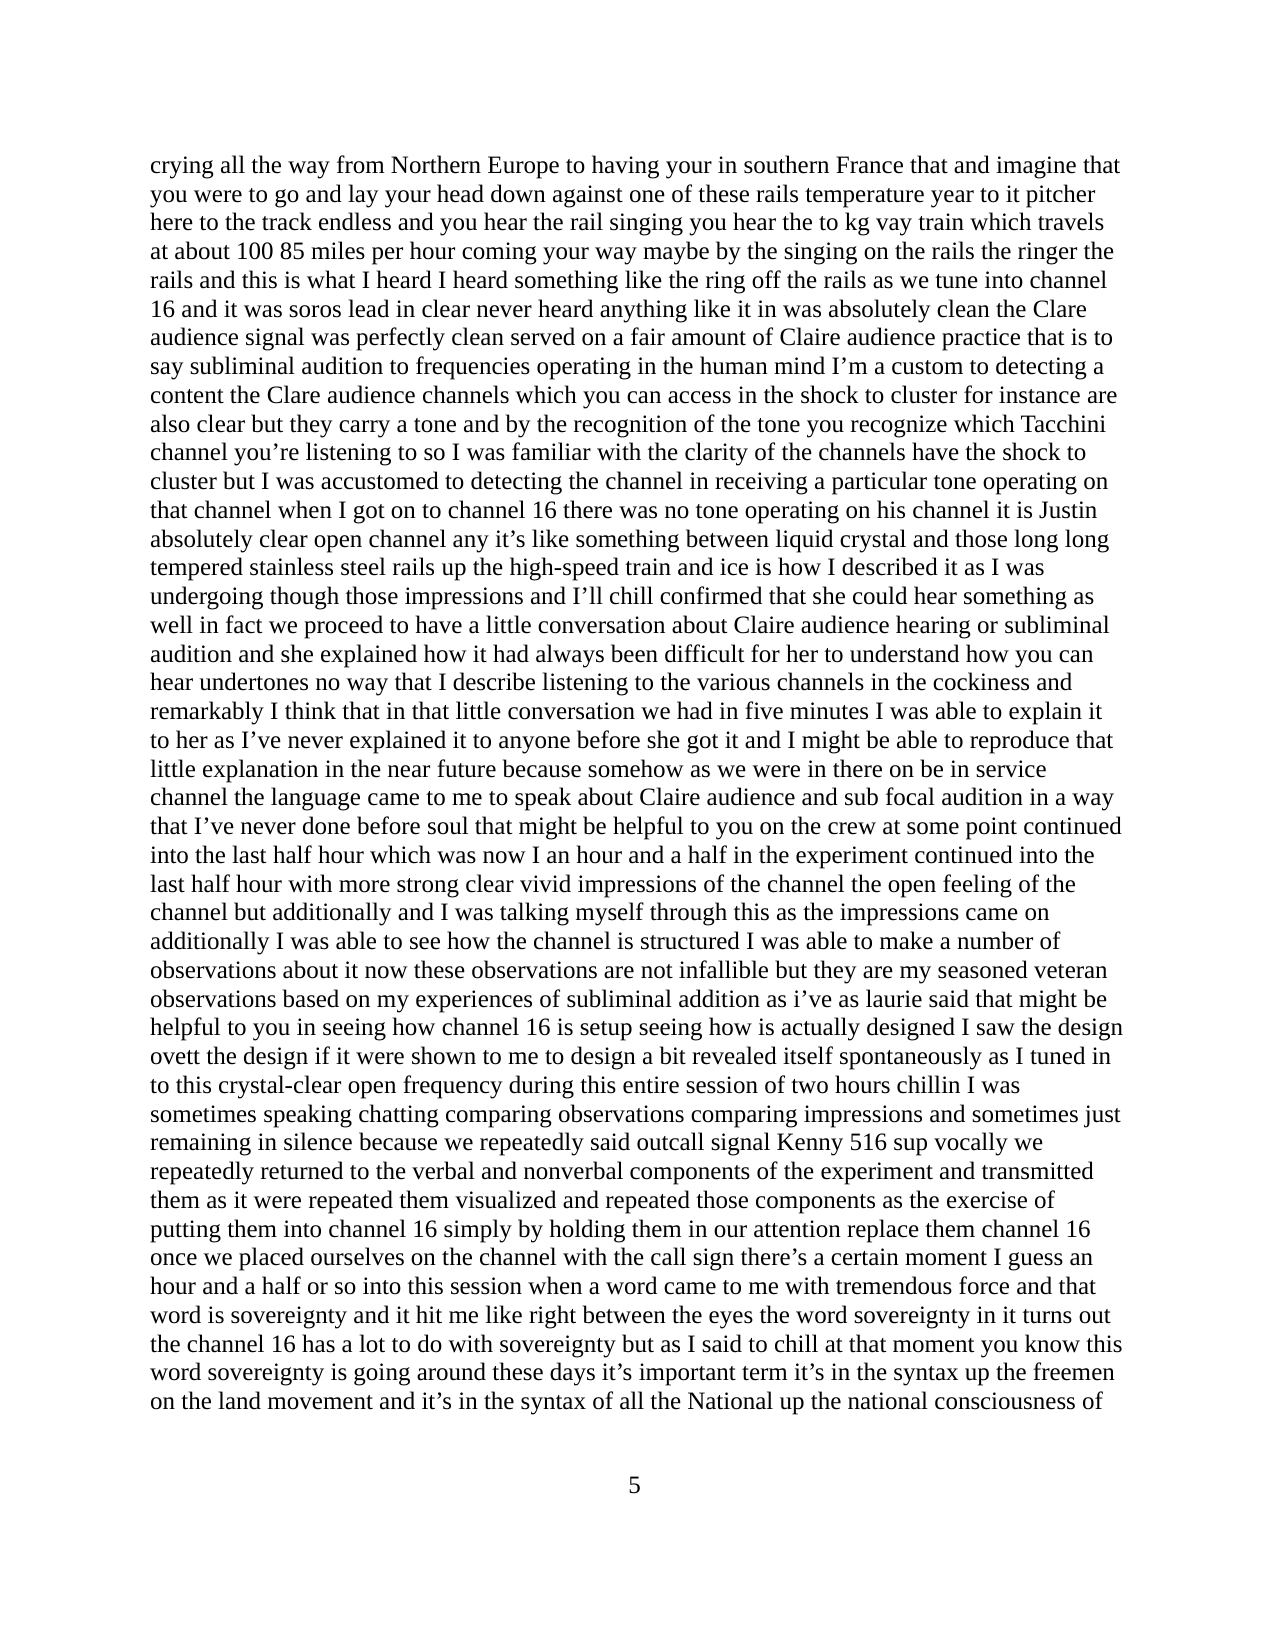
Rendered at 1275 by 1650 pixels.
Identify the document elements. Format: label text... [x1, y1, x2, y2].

text crying all the way from Northern Europe to having your in southern France that and imagine that you were to go and lay your head down against one of these rails temperature year to it pitcher here to the track endless and you hear the rail singing you hear the to kg vay train which travels at about 100 85 miles per hour coming your way maybe by the singing on the rails the ringer the rails and this is what I heard I heard something like the ring off the rails as we tune into channel 16 and it was soros lead in clear never heard anything like it in was absolutely clean the Clare audience signal was perfectly clean served on a fair amount of Claire audience practice that is to say subliminal audition to frequencies operating in the human mind I’m a custom to detecting a content the Clare audience channels which you can access in the shock to cluster for instance are also clear but they carry a tone and by the recognition of the tone you recognize which Tacchini channel you’re listening to so I was familiar with the clarity of the channels have the shock to cluster but I was accustomed to detecting the channel in receiving a particular tone operating on that channel when I got on to channel 16 there was no tone operating on his channel it is Justin absolutely clear open channel any it’s like something between liquid crystal and those long long tempered stainless steel rails up the high-speed train and ice is how I described it as I was undergoing though those impressions and I’ll chill confirmed that she could hear something as well in fact we proceed to have a little conversation about Claire audience hearing or subliminal audition and she explained how it had always been difficult for her to understand how you can hear undertones no way that I describe listening to the various channels in the cockiness and remarkably I think that in that little conversation we had in five minutes I was able to explain it to her as I’ve never explained it to anyone before she got it and I might be able to reproduce that little explanation in the near future because somehow as we were in there on be in service channel the language came to me to speak about Claire audience and sub focal audition in a way that I’ve never done before soul that might be helpful to you on the crew at some point continued into the last half hour which was now I an hour and a half in the experiment continued into the last half hour with more strong clear vivid impressions of the channel the open feeling of the channel but additionally and I was talking myself through this as the impressions came on additionally I was able to see how the channel is structured I was able to make a number of observations about it now these observations are not infallible but they are my seasoned veteran observations based on my experiences of subliminal addition as i’ve as laurie said that might be helpful to you in seeing how channel 16 is setup seeing how is actually designed I saw the design ovett the design if it were shown to me to design a bit revealed itself spontaneously as I tuned in to this crystal-clear open frequency during this entire session of two hours chillin I was sometimes speaking chatting comparing observations comparing impressions and sometimes just remaining in silence because we repeatedly said outcall signal Kenny 516 sup vocally we repeatedly returned to the verbal and nonverbal components of the experiment and transmitted them as it were repeated them visualized and repeated those components as the exercise of putting them into channel 16 simply by holding them in our attention replace them channel 16 once we placed ourselves on the channel with the call sign there’s a certain moment I guess an hour and a half or so into this session when a word came to me with tremendous force and that word is sovereignty and it hit me like right between the eyes the word sovereignty in it turns out the channel 16 has a lot to do with sovereignty but as I said to chill at that moment you know this word sovereignty is going around these days it’s important term it’s in the syntax up the freemen on the land movement and it’s in the syntax of all the National up the national consciousness of [150, 150, 1125, 1415]
